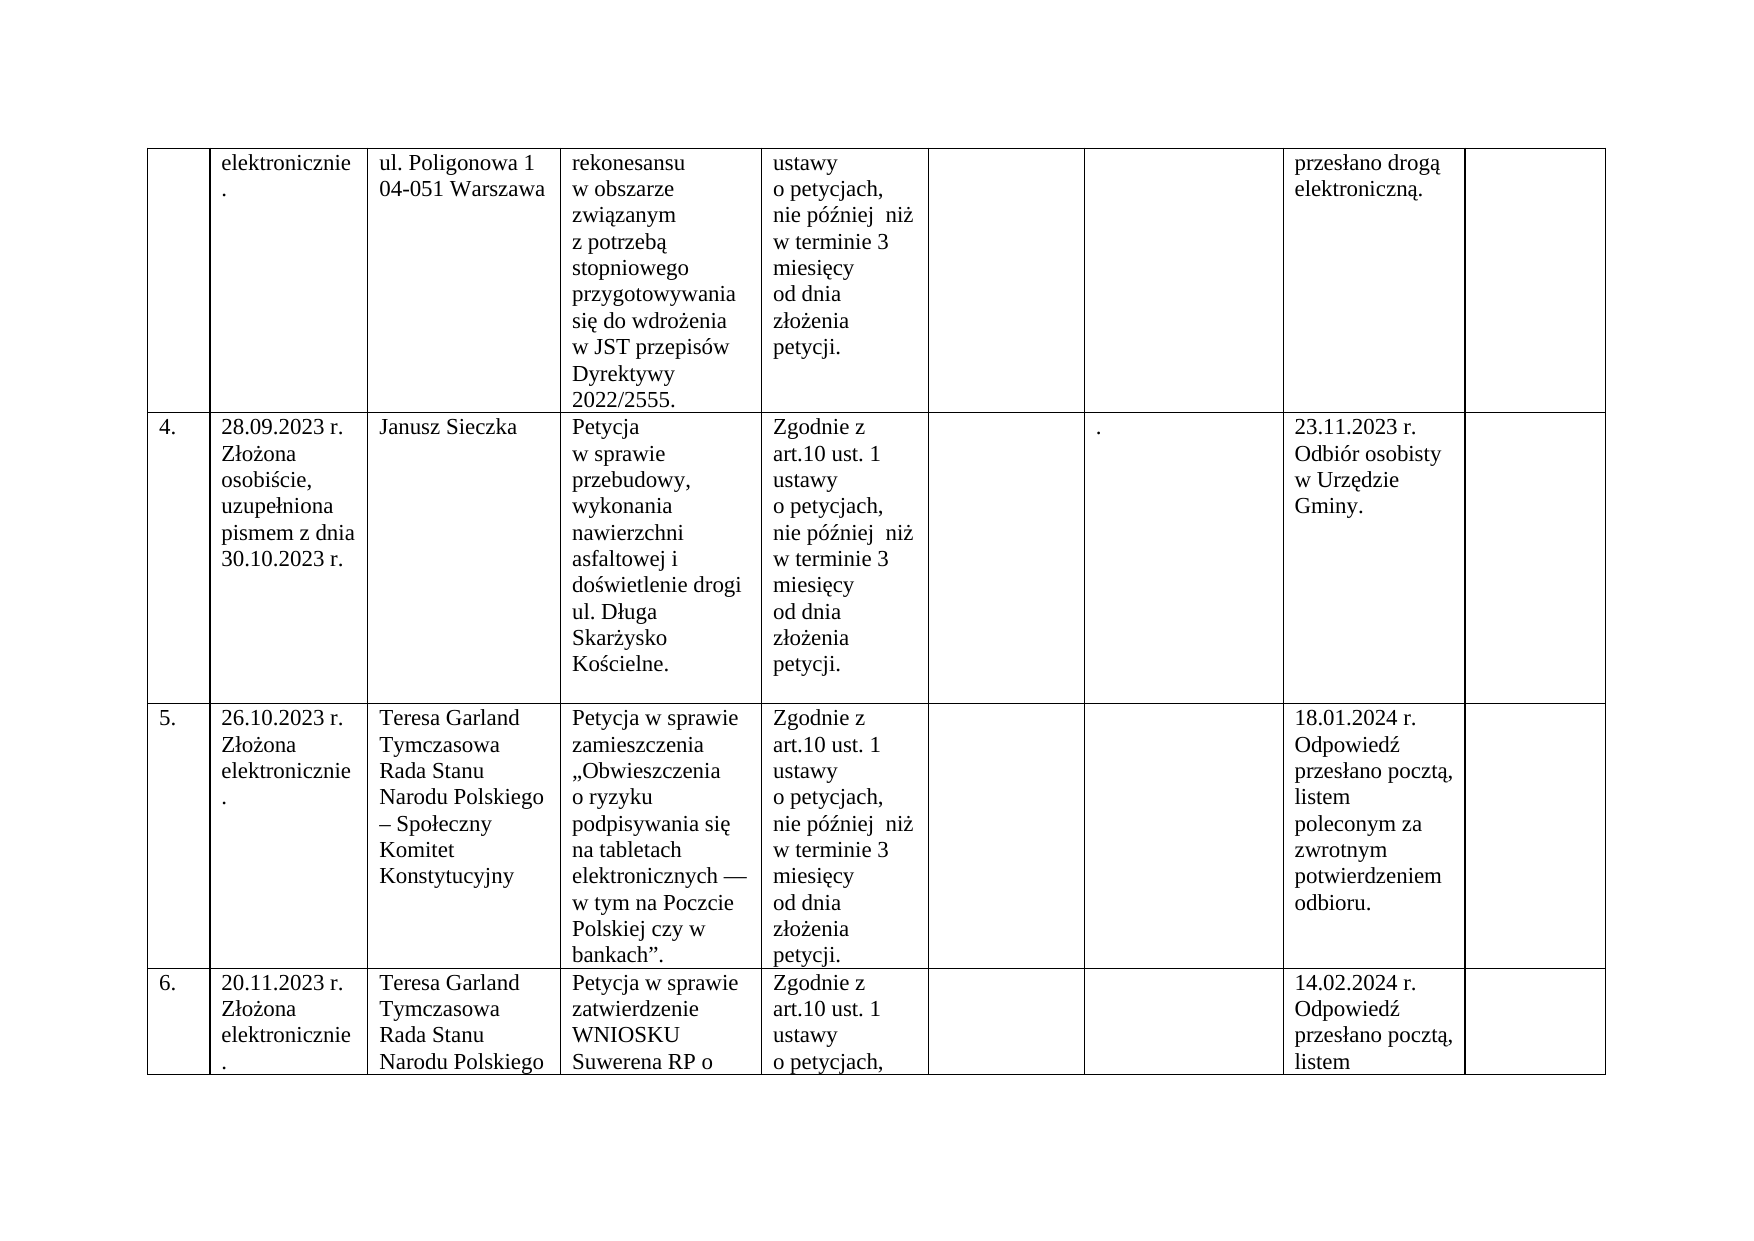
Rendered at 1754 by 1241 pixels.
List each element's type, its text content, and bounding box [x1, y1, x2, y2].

table_cell Petycja w sprawie zatwierdzenie WNIOSKU Suwerena RP o [561, 969, 761, 1074]
table_cell Petycja w sprawie zamieszczenia „Obwieszczenia o ryzyku podpisywania się na tabletach elektronicznych — w tym na Poczcie Polskiej czy w bankach”. [561, 704, 761, 968]
table_cell rekonesansu w obszarze związanym z potrzebą stopniowego przygotowywania się do wdrożenia w JST przepisów Dyrektywy 2022/2555. [561, 149, 761, 412]
table_cell [929, 969, 1084, 1074]
table_cell [1085, 969, 1283, 1074]
table_cell Zgodnie z art.10 ust. 1 ustawy o petycjach, nie później niż w terminie 3 miesięcy od dnia złożenia petycji. [762, 704, 928, 968]
table_cell ustawy o petycjach, nie później niż w terminie 3 miesięcy od dnia złożenia petycji. [762, 149, 928, 412]
table_cell przesłano drogą elektroniczną. [1284, 149, 1464, 412]
table_cell Teresa Garland Tymczasowa Rada Stanu Narodu Polskiego – Społeczny Komitet Konstytucyjny [368, 704, 560, 968]
table_cell 18.01.2024 r. Odpowiedź przesłano pocztą, listem poleconym za zwrotnym potwierdzeniem odbioru. [1284, 704, 1464, 968]
table_cell Janusz Sieczka [368, 413, 560, 703]
table_cell [1466, 969, 1605, 1074]
table_cell 6. [148, 969, 209, 1074]
table_cell . [1085, 413, 1283, 703]
table_cell [1085, 704, 1283, 968]
table_cell 4. [148, 413, 209, 703]
table_cell [929, 413, 1084, 703]
table_cell elektronicznie. [211, 149, 367, 412]
table_cell 14.02.2024 r. Odpowiedź przesłano pocztą, listem [1284, 969, 1464, 1074]
table_cell Zgodnie z art.10 ust. 1 ustawy o petycjach, [762, 969, 928, 1074]
table_cell Zgodnie z art.10 ust. 1 ustawy o petycjach, nie później niż w terminie 3 miesięcy od dnia złożenia petycji. [762, 413, 928, 703]
table_cell [1085, 149, 1283, 412]
table_cell Teresa Garland Tymczasowa Rada Stanu Narodu Polskiego [368, 969, 560, 1074]
table_cell [1466, 149, 1605, 412]
table_cell [1466, 704, 1605, 968]
table_cell [148, 149, 209, 412]
table_cell 28.09.2023 r. Złożona osobiście, uzupełniona pismem z dnia 30.10.2023 r. [211, 413, 367, 703]
table_cell 26.10.2023 r. Złożona elektronicznie. [211, 704, 367, 968]
table_cell Petycja w sprawie przebudowy, wykonania nawierzchni asfaltowej i doświetlenie drogi ul. Długa Skarżysko Kościelne. [561, 413, 761, 703]
table_cell 20.11.2023 r. Złożona elektronicznie. [211, 969, 367, 1074]
table_cell ul. Poligonowa 1 04-051 Warszawa [368, 149, 560, 412]
table_cell 23.11.2023 r. Odbiór osobisty w Urzędzie Gminy. [1284, 413, 1464, 703]
table_cell [929, 149, 1084, 412]
table_cell [1466, 413, 1605, 703]
table_cell [929, 704, 1084, 968]
table_cell 5. [148, 704, 209, 968]
